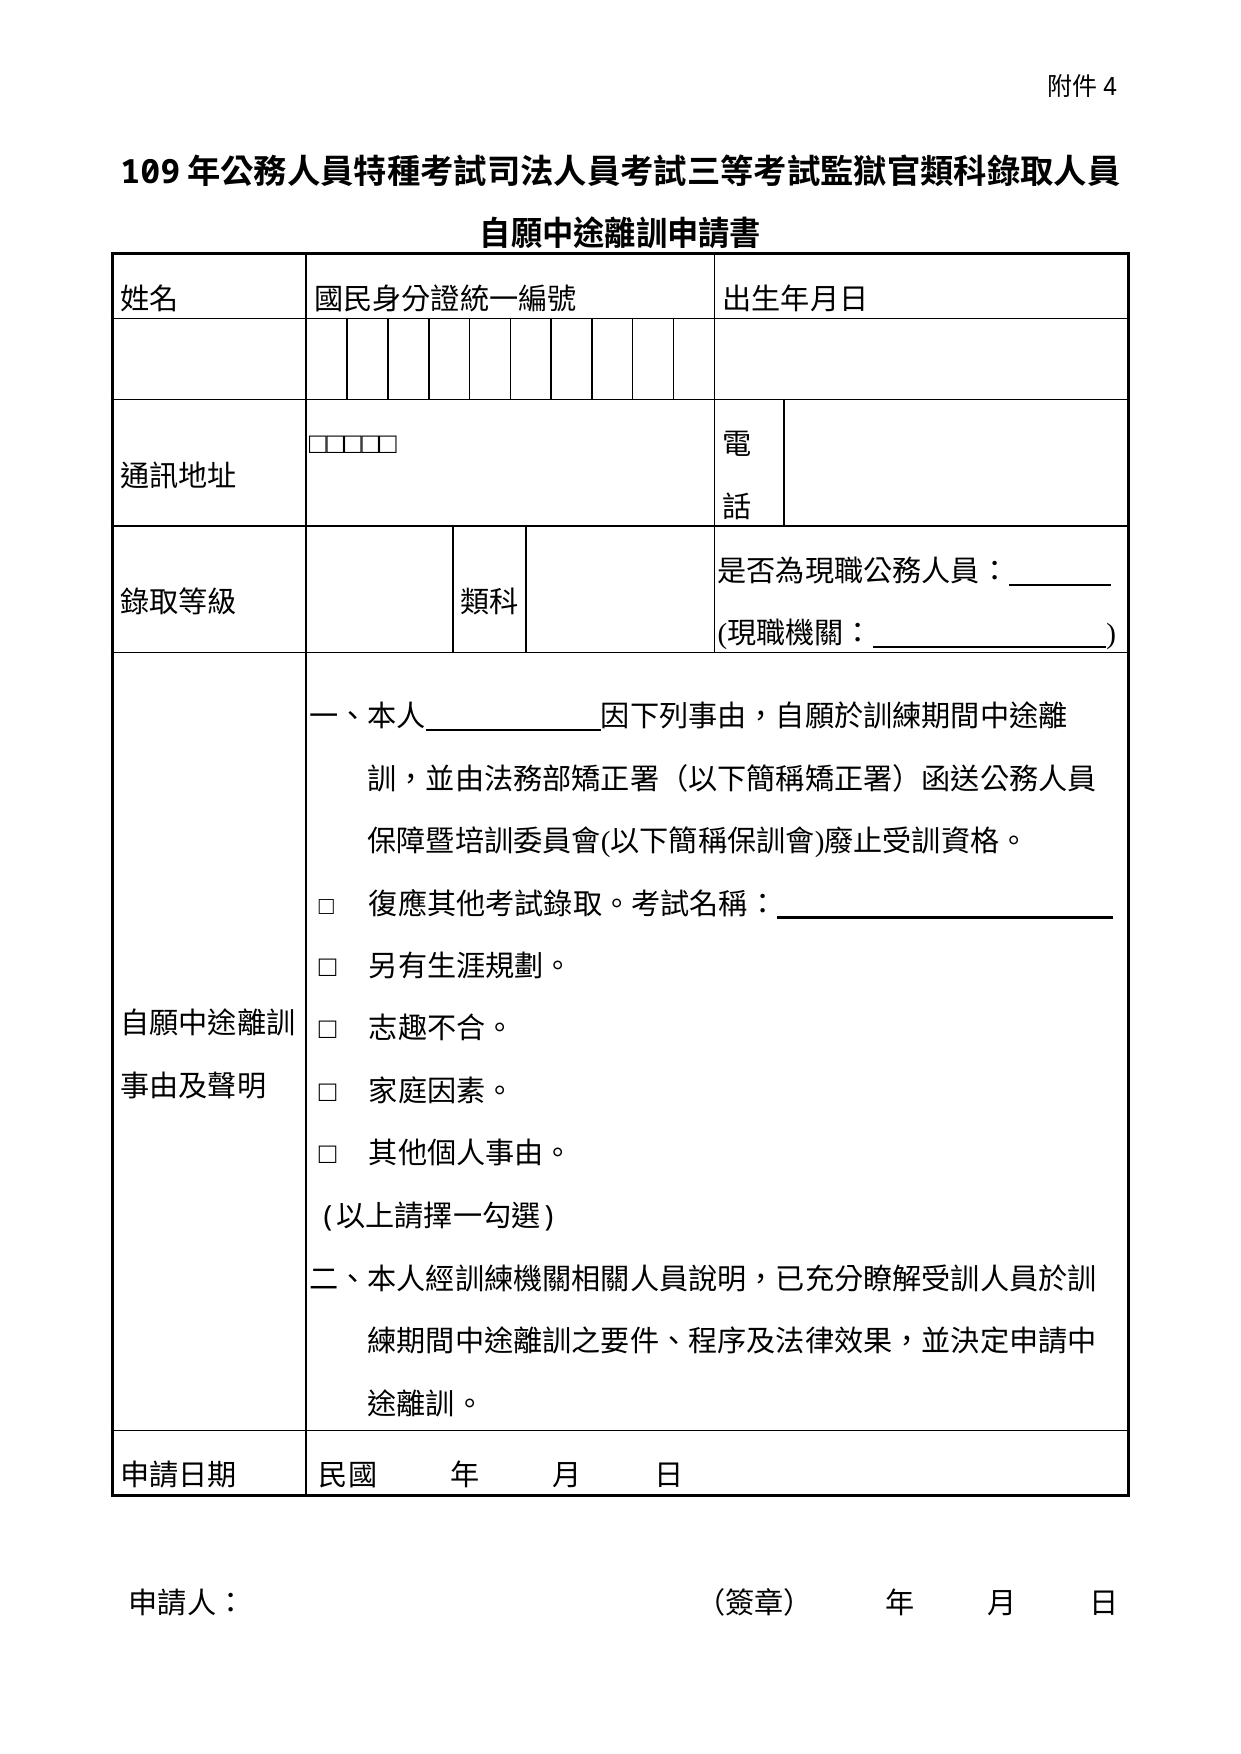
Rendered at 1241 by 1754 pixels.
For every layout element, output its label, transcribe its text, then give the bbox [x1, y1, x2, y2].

table_cell 民國 年 月 日 [307, 1431, 1127, 1494]
text 109年公務人員特種考試司法人員考試三等考試監獄官類科錄取人員自願中途離訓申請書 [112, 127, 1128, 252]
table_cell [470, 319, 510, 399]
table_cell [674, 319, 714, 399]
table_cell [430, 319, 469, 399]
table_header 出生年月日 [715, 255, 1127, 318]
table_cell [785, 400, 1127, 525]
table_cell [715, 319, 1127, 399]
table_cell [307, 527, 452, 652]
table_cell 申請日期 [114, 1431, 305, 1494]
table_header 國民身分證統一編號 [307, 255, 714, 318]
table_header 姓名 [114, 255, 305, 318]
text [1032, 59, 1137, 113]
table_cell [552, 319, 591, 399]
table_cell 一、本人 因下列事由，自願於訓練期間中途離訓，並由法務部矯正署（以下簡稱矯正署）函送公務人員保障暨培訓委員會(以下簡稱保訓會)廢止受訓資格。 復應其他考試錄取。考試名稱： 另有生涯規劃。 志趣不合。 家庭因素。 其他個人事由。 (以上請擇一勾選) 二、本人經訓練機關相關人員說明，已充分瞭解受訓人員於訓練期間中途離訓之要件、程序及法律效果，並決定申請中途離訓。 [307, 653, 1127, 1430]
table_cell [527, 527, 714, 652]
table_header （簽章） 年 月 日 [685, 1559, 1139, 1622]
table_cell [348, 319, 387, 399]
table_header 申請人： [117, 1559, 684, 1622]
table_cell [307, 319, 346, 399]
table_cell 電話 [715, 400, 783, 525]
table_cell [114, 319, 305, 399]
text 附件4 [1047, 67, 1122, 103]
table_cell [511, 319, 550, 399]
table_cell [593, 319, 632, 399]
table_cell 錄取等級 [114, 527, 305, 652]
table_cell [389, 319, 428, 399]
table_cell 是否為現職公務人員： (現職機關： ) [715, 527, 1127, 652]
table_cell 自願中途離訓事由及聲明 [114, 653, 305, 1430]
table_cell 通訊地址 [114, 400, 305, 525]
table_cell 類科 [454, 527, 525, 652]
table_cell □□□□□ [307, 400, 714, 525]
table_cell [633, 319, 673, 399]
